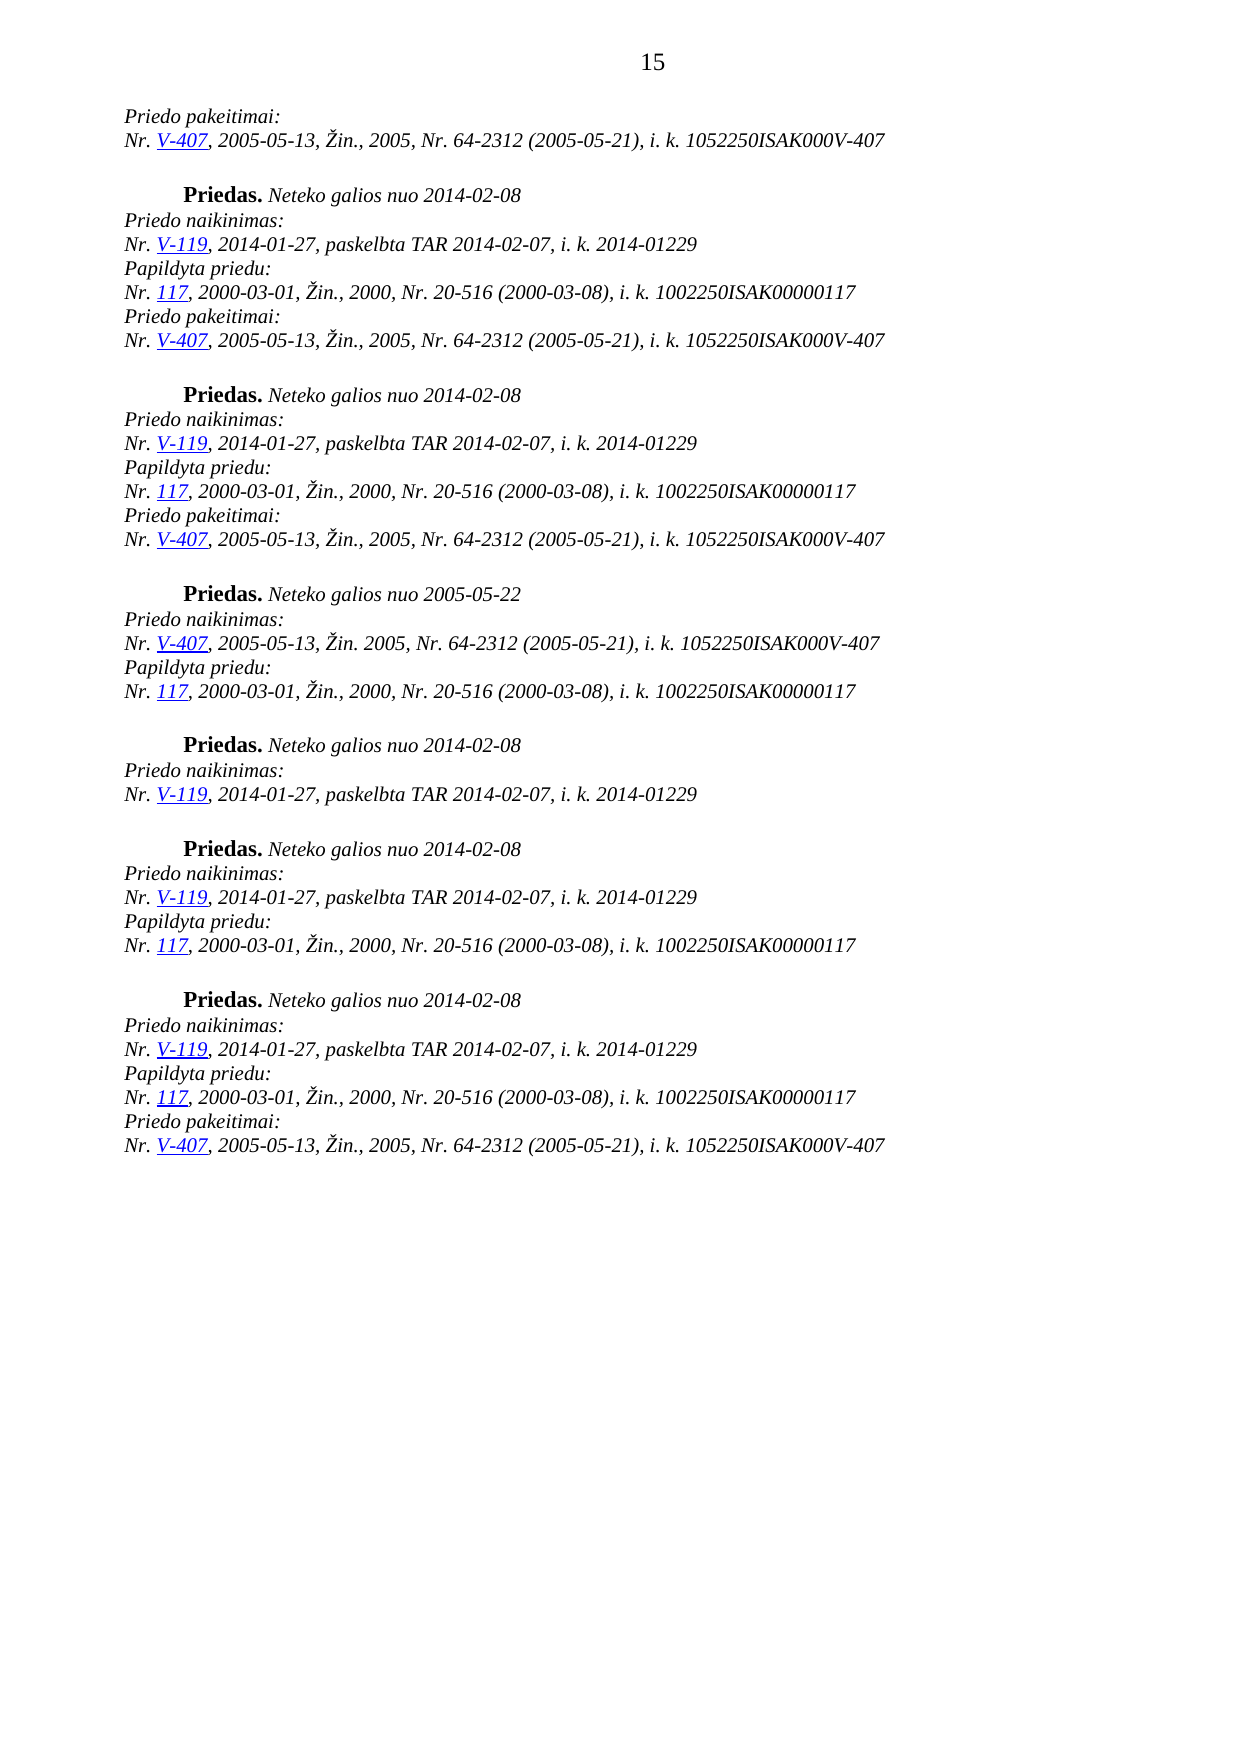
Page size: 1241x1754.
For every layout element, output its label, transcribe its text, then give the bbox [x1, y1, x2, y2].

text Nr. V-119, 2014-01-27, paskelbta TAR 2014-02-07, i. k. 2014-01229 [124, 885, 1181, 909]
text Priedo pakeitimai: [124, 304, 1181, 328]
text Priedo pakeitimai: [124, 104, 1181, 128]
text Priedas. Neteko galios nuo 2014-02-08 [124, 381, 1181, 407]
text Nr. 117, 2000-03-01, Žin., 2000, Nr. 20-516 (2000-03-08), i. k. 1002250ISAK00000117 [124, 479, 1181, 503]
text Nr. V-119, 2014-01-27, paskelbta TAR 2014-02-07, i. k. 2014-01229 [124, 1037, 1181, 1061]
text Nr. 117, 2000-03-01, Žin., 2000, Nr. 20-516 (2000-03-08), i. k. 1002250ISAK00000117 [124, 1085, 1181, 1109]
text Nr. 117, 2000-03-01, Žin., 2000, Nr. 20-516 (2000-03-08), i. k. 1002250ISAK00000117 [124, 933, 1181, 957]
text Nr. 117, 2000-03-01, Žin., 2000, Nr. 20-516 (2000-03-08), i. k. 1002250ISAK00000117 [124, 679, 1181, 703]
text Priedas. Neteko galios nuo 2005-05-22 [124, 580, 1181, 607]
text Priedas. Neteko galios nuo 2014-02-08 [124, 986, 1181, 1012]
text Papildyta priedu: [124, 1061, 1181, 1085]
text Papildyta priedu: [124, 909, 1181, 933]
text Nr. V-119, 2014-01-27, paskelbta TAR 2014-02-07, i. k. 2014-01229 [124, 782, 1181, 806]
text Priedo pakeitimai: [124, 1109, 1181, 1133]
text Nr. V-407, 2005-05-13, Žin., 2005, Nr. 64-2312 (2005-05-21), i. k. 1052250ISAK000V-407 [124, 128, 1181, 152]
text Priedo pakeitimai: [124, 503, 1181, 527]
text Priedo naikinimas: [124, 407, 1181, 431]
text Nr. V-407, 2005-05-13, Žin., 2005, Nr. 64-2312 (2005-05-21), i. k. 1052250ISAK000V-407 [124, 527, 1181, 551]
text Papildyta priedu: [124, 256, 1181, 280]
text Priedas. Neteko galios nuo 2014-02-08 [124, 835, 1181, 861]
text Nr. V-407, 2005-05-13, Žin. 2005, Nr. 64-2312 (2005-05-21), i. k. 1052250ISAK000V-407 [124, 631, 1181, 655]
text Nr. 117, 2000-03-01, Žin., 2000, Nr. 20-516 (2000-03-08), i. k. 1002250ISAK00000117 [124, 280, 1181, 304]
text Priedo naikinimas: [124, 208, 1181, 232]
text Nr. V-119, 2014-01-27, paskelbta TAR 2014-02-07, i. k. 2014-01229 [124, 431, 1181, 455]
text Priedo naikinimas: [124, 861, 1181, 885]
text Priedas. Neteko galios nuo 2014-02-08 [124, 181, 1181, 208]
text Papildyta priedu: [124, 655, 1181, 679]
text Priedas. Neteko galios nuo 2014-02-08 [124, 732, 1181, 758]
text Priedo naikinimas: [124, 758, 1181, 782]
text Priedo naikinimas: [124, 1012, 1181, 1037]
text Nr. V-119, 2014-01-27, paskelbta TAR 2014-02-07, i. k. 2014-01229 [124, 232, 1181, 256]
text Priedo naikinimas: [124, 607, 1181, 631]
text Nr. V-407, 2005-05-13, Žin., 2005, Nr. 64-2312 (2005-05-21), i. k. 1052250ISAK000V-407 [124, 328, 1181, 352]
text Nr. V-407, 2005-05-13, Žin., 2005, Nr. 64-2312 (2005-05-21), i. k. 1052250ISAK000V-407 [124, 1133, 1181, 1157]
text Papildyta priedu: [124, 455, 1181, 479]
